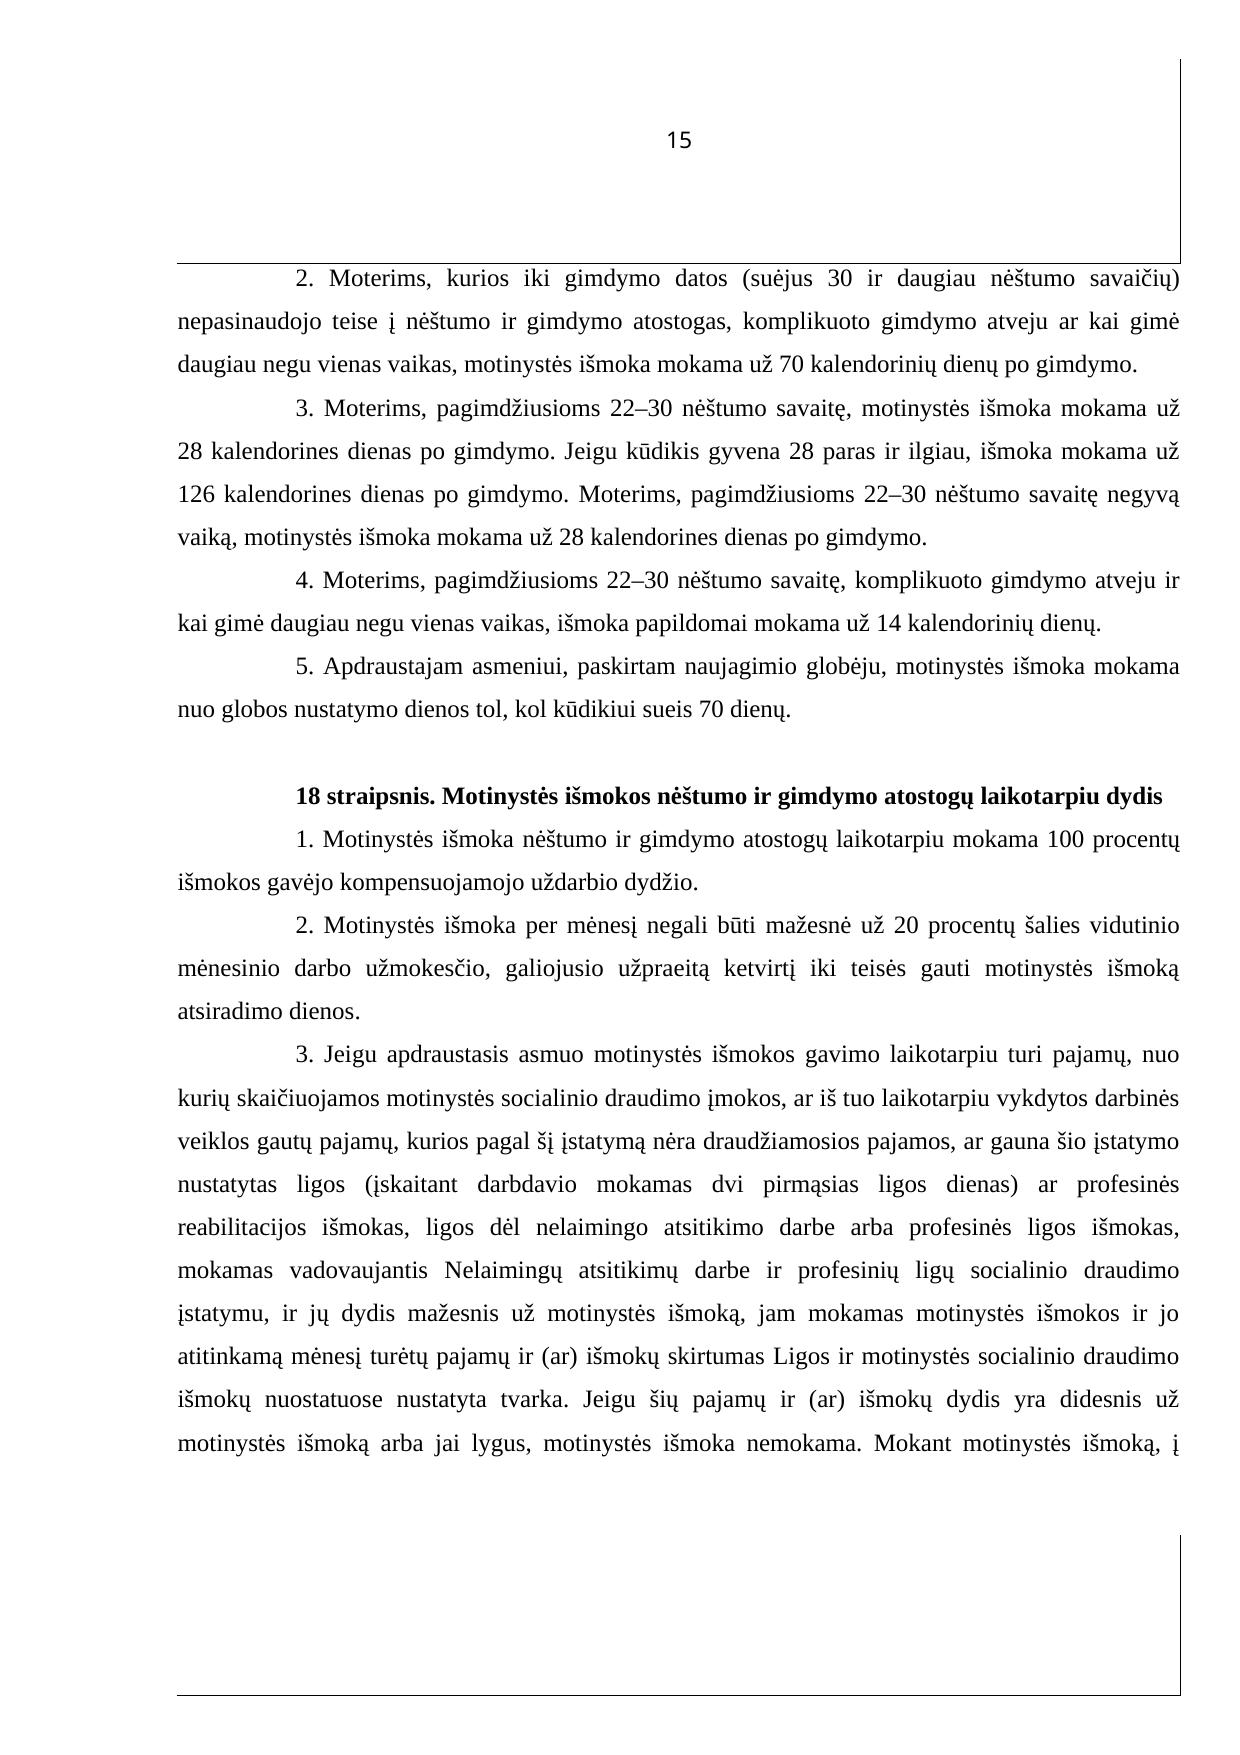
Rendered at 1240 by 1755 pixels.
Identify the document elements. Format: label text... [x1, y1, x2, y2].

text 4. Moterims, pagimdžiusioms 22–30 nėštumo savaitę, komplikuoto gimdymo atveju ir kai gimė daugiau negu vienas vaikas, išmoka papildomai mokama už 14 kalendorinių dienų. [177, 565, 1181, 637]
text 18 straipsnis. Motinystės išmokos nėštumo ir gimdymo atostogų laikotarpiu dydis [177, 781, 1181, 809]
text 2. Moterims, kurios iki gimdymo datos (suėjus 30 ir daugiau nėštumo savaičių) nepasinaudojo teise į nėštumo ir gimdymo atostogas, komplikuoto gimdymo atveju ar kai gimė daugiau negu vienas vaikas, motinystės išmoka mokama už 70 kalendorinių dienų po gimdymo. [177, 263, 1181, 378]
text 3. Moterims, pagimdžiusioms 22–30 nėštumo savaitę, motinystės išmoka mokama už 28 kalendorines dienas po gimdymo. Jeigu kūdikis gyvena 28 paras ir ilgiau, išmoka mokama už 126 kalendorines dienas po gimdymo. Moterims, pagimdžiusioms 22–30 nėštumo savaitę negyvą vaiką, motinystės išmoka mokama už 28 kalendorines dienas po gimdymo. [177, 393, 1181, 551]
text 5. Apdraustajam asmeniui, paskirtam naujagimio globėju, motinystės išmoka mokama nuo globos nustatymo dienos tol, kol kūdikiui sueis 70 dienų. [177, 651, 1181, 723]
text 3. Jeigu apdraustasis asmuo motinystės išmokos gavimo laikotarpiu turi pajamų, nuo kurių skaičiuojamos motinystės socialinio draudimo įmokos, ar iš tuo laikotarpiu vykdytos darbinės veiklos gautų pajamų, kurios pagal šį įstatymą nėra draudžiamosios pajamos, ar gauna šio įstatymo nustatytas ligos (įskaitant darbdavio mokamas dvi pirmąsias ligos dienas) ar profesinės reabilitacijos išmokas, ligos dėl nelaimingo atsitikimo darbe arba profesinės ligos išmokas, mokamas vadovaujantis Nelaimingų atsitikimų darbe ir profesinių ligų socialinio draudimo įstatymu, ir jų dydis mažesnis už motinystės išmoką, jam mokamas motinystės išmokos ir jo atitinkamą mėnesį turėtų pajamų ir (ar) išmokų skirtumas Ligos ir motinystės socialinio draudimo išmokų nuostatuose nustatyta tvarka. Jeigu šių pajamų ir (ar) išmokų dydis yra didesnis už motinystės išmoką arba jai lygus, motinystės išmoka nemokama. Mokant motinystės išmoką, į [177, 1039, 1181, 1456]
text 2. Motinystės išmoka per mėnesį negali būti mažesnė už 20 procentų šalies vidutinio mėnesinio darbo užmokesčio, galiojusio užpraeitą ketvirtį iki teisės gauti motinystės išmoką atsiradimo dienos. [177, 910, 1181, 1025]
text 1. Motinystės išmoka nėštumo ir gimdymo atostogų laikotarpiu mokama 100 procentų išmokos gavėjo kompensuojamojo uždarbio dydžio. [177, 824, 1181, 896]
